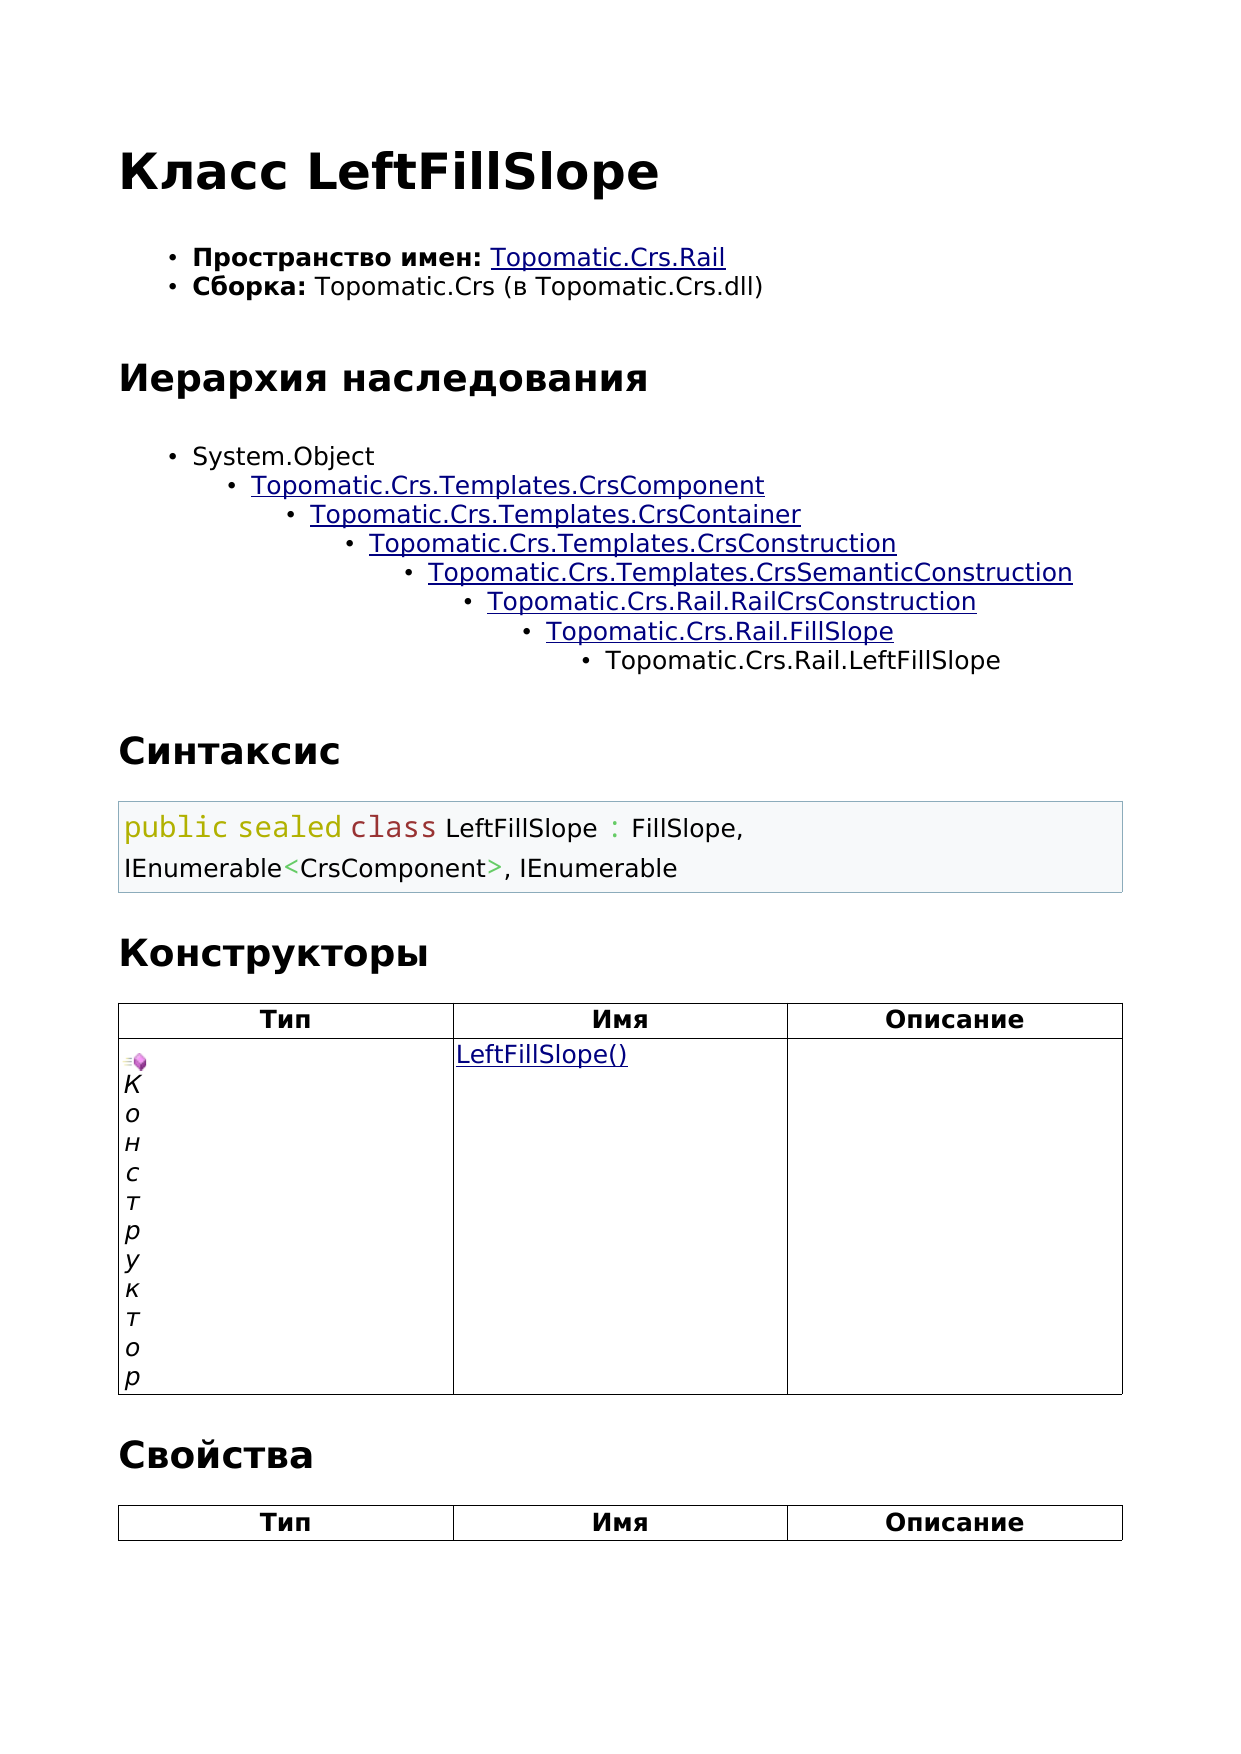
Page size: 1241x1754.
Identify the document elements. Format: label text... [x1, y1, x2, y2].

subtitle Конструкторы [118, 932, 1122, 975]
table_header Имя [454, 1506, 787, 1540]
table_cell LeftFillSlope() [454, 1039, 787, 1394]
table_cell [119, 1039, 453, 1394]
table_header Описание [788, 1004, 1122, 1038]
subtitle Синтаксис [118, 729, 1122, 773]
table_header Имя [454, 1004, 787, 1038]
subtitle Иерархия наследования [118, 356, 1122, 400]
table_header Описание [788, 1506, 1122, 1540]
picture [121, 1053, 147, 1071]
list Topomatic.Crs.Templates.CrsContainer [295, 500, 1122, 529]
list Topomatic.Crs.Rail.LeftFillSlope [591, 646, 1122, 675]
list Topomatic.Crs.Rail.RailCrsConstruction [472, 588, 1122, 617]
list Topomatic.Crs.Templates.CrsComponent [236, 471, 1122, 500]
list Пространство имен: Topomatic.Crs.Rail [177, 243, 1122, 272]
list Topomatic.Crs.Rail.FillSlope [531, 617, 1122, 646]
table_header public sealed class LeftFillSlope : FillSlope, IEnumerable<CrsComponent>, IEnumerable [119, 802, 1122, 892]
list Сборка: Topomatic.Crs (в Topomatic.Crs.dll) [177, 272, 1122, 302]
table_cell [788, 1039, 1122, 1394]
subtitle Свойства [118, 1434, 1122, 1478]
list Topomatic.Crs.Templates.CrsSemanticConstruction [413, 558, 1122, 588]
list System.Object [177, 442, 1122, 471]
table_header Тип [119, 1004, 453, 1038]
subtitle Класс LeftFillSlope [118, 143, 1122, 201]
table_header Тип [119, 1506, 453, 1540]
list Topomatic.Crs.Templates.CrsConstruction [354, 529, 1122, 558]
